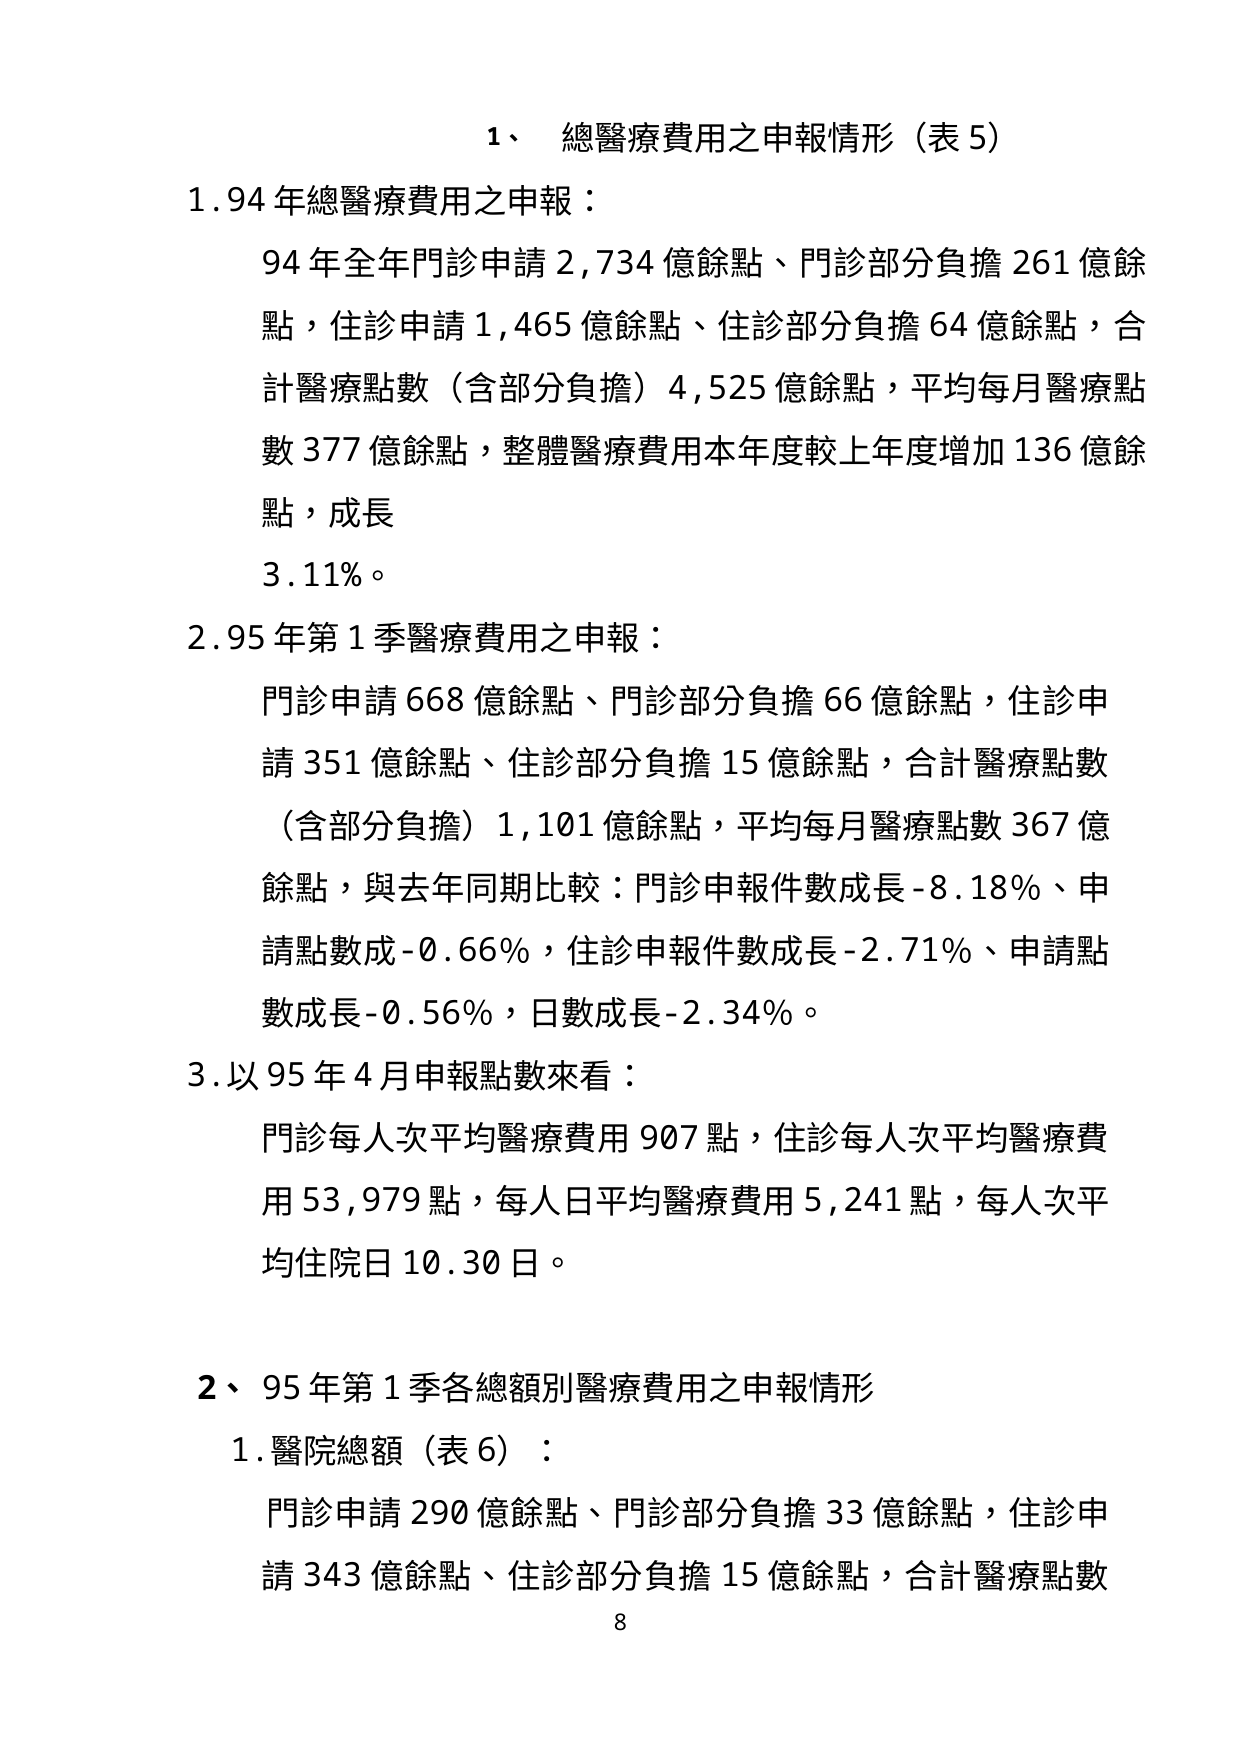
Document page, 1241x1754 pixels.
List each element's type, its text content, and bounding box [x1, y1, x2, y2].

text 門診申請668億餘點、門診部分負擔66億餘點，住診申請351億餘點、住診部分負擔15億餘點，合計醫療點數（含部分負擔）1,101億餘點，平均每月醫療點數367億餘點，與去年同期比較：門診申報件數成長-8.18％、申請點數成-0.66％，住診申報件數成長-2.71％、申請點數成長-0.56％，日數成長-2.34％。 [261, 657, 1110, 1032]
list 95年第1季各總額別醫療費用之申報情形 [197, 1344, 1110, 1407]
list 總醫療費用之申報情形（表5） [486, 94, 1110, 157]
list 醫院總額（表6）： [230, 1407, 1110, 1469]
text 3.11%。 [261, 532, 1110, 594]
text 門診每人次平均醫療費用907點，住診每人次平均醫療費用53,979點，每人日平均醫療費用5,241點，每人次平均住院日10.30日。 [261, 1094, 1110, 1282]
text 門診申請290億餘點、門診部分負擔33億餘點，住診申請343億餘點、住診部分負擔15億餘點，合計醫療點數 [261, 1469, 1110, 1594]
list 94年總醫療費用之申報： [180, 157, 1110, 219]
list 95年第1季醫療費用之申報： [180, 594, 1110, 657]
text 94年全年門診申請2,734億餘點、門診部分負擔261億餘點，住診申請1,465億餘點、住診部分負擔64億餘點，合計醫療點數（含部分負擔）4,525億餘點，平均每月醫療點數377億餘點，整體醫療費用本年度較上年度增加136億餘點，成長 [261, 219, 1146, 532]
list 以95年4月申報點數來看： [180, 1032, 1110, 1094]
